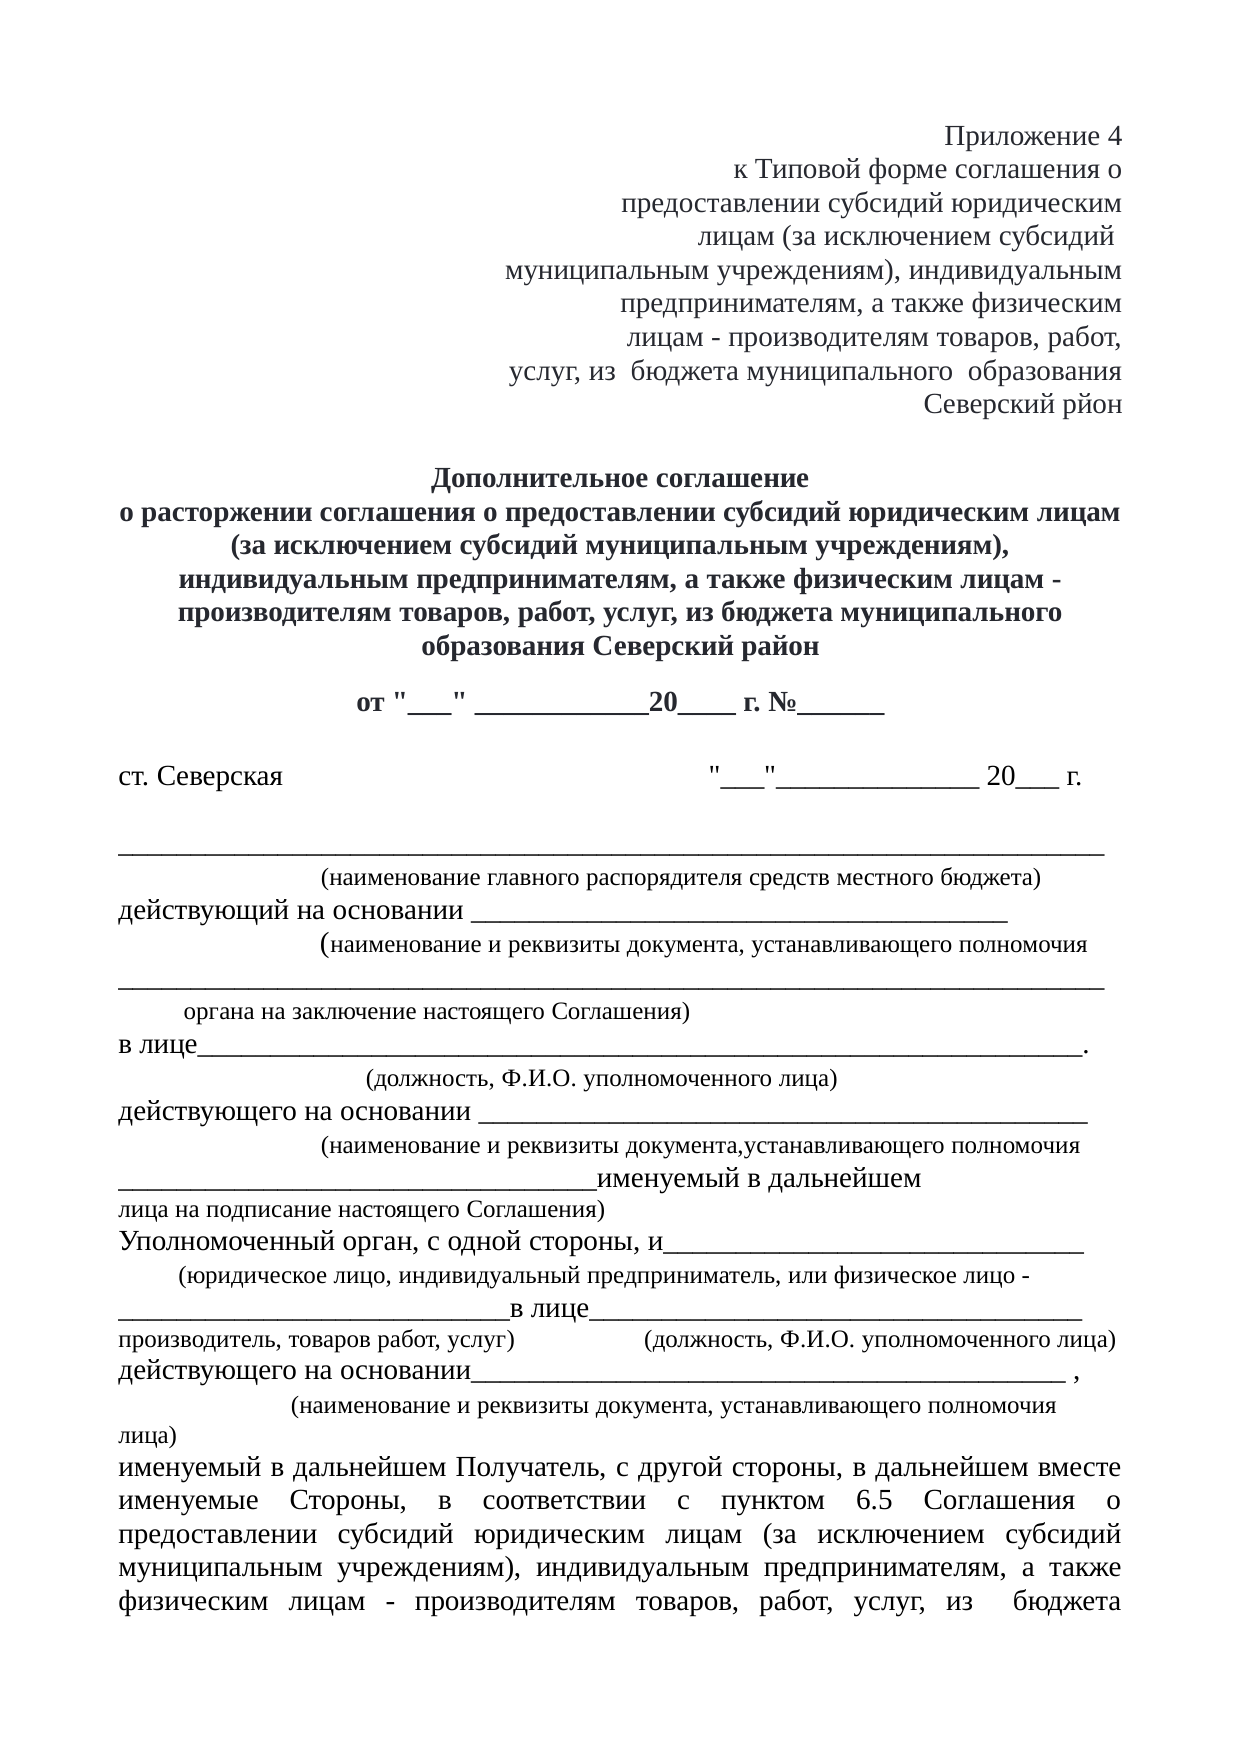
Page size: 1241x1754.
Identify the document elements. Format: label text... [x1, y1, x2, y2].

text (наименование и реквизиты документа, устанавливающего полномочия лица) [118, 1386, 1122, 1449]
text ст. Северская "___"______________ 20___ г. [118, 758, 1122, 791]
text (юридическое лицо, индивидуальный предприниматель, или физическое лицо - [118, 1257, 1122, 1290]
text (наименование и реквизиты документа, устанавливающего полномочия [118, 926, 1122, 959]
text (наименование главного распорядителя средств местного бюджета) [118, 858, 1122, 892]
text ___________________________в лице__________________________________ [118, 1290, 1122, 1324]
text действующего на основании __________________________________________ [118, 1093, 1122, 1127]
subtitle от "___" ____________20____ г. №______ [118, 684, 1122, 718]
text действующий на основании _____________________________________ [118, 892, 1122, 926]
text (наименование и реквизиты документа,устанавливающего полномочия [118, 1127, 1122, 1160]
text муниципальным учреждениям), индивидуальным предпринимателям, а также физическим лицам - производителям товаров, работ, услуг, из бюджета муниципального образования [118, 252, 1122, 386]
text органа на заключение настоящего Соглашения) [118, 993, 1122, 1026]
text ____________________________________________________________________ [118, 959, 1122, 993]
text _________________________________именуемый в дальнейшем [118, 1160, 1122, 1194]
text Приложение 4 к Типовой форме соглашения о предоставлении субсидий юридическим лицам (за исключением субсидий [118, 118, 1122, 252]
text лица на подписание настоящего Соглашения) [118, 1194, 1122, 1223]
text (должность, Ф.И.О. уполномоченного лица) [118, 1060, 1122, 1093]
text именуемый в дальнейшем Получатель, с другой стороны, в дальнейшем вместе именуемые Стороны, в соответствии с пунктом 6.5 Соглашения о предоставлении субсидий юридическим лицам (за исключением субсидий муниципальным учреждениям), индивидуальным предпринимателям, а также физическим лицам - производителям товаров, работ, услуг, из бюджета [118, 1449, 1122, 1617]
text Северский рйон [118, 386, 1122, 420]
subtitle Дополнительное соглашение о расторжении соглашения о предоставлении субсидий юридическим лицам (за исключением субсидий муниципальным учреждениям), индивидуальным предпринимателям, а также физическим лицам - производителям товаров, работ, услуг, из бюджета муниципального образования Северский район [118, 460, 1122, 662]
text в лице_____________________________________________________________. [118, 1026, 1122, 1060]
text производитель, товаров работ, услуг) (должность, Ф.И.О. уполномоченного лица) [118, 1324, 1122, 1353]
text Уполномоченный орган, с одной стороны, и_____________________________ [118, 1223, 1122, 1257]
text ____________________________________________________________________ [118, 825, 1122, 858]
text действующего на основании_________________________________________ , [118, 1353, 1122, 1386]
